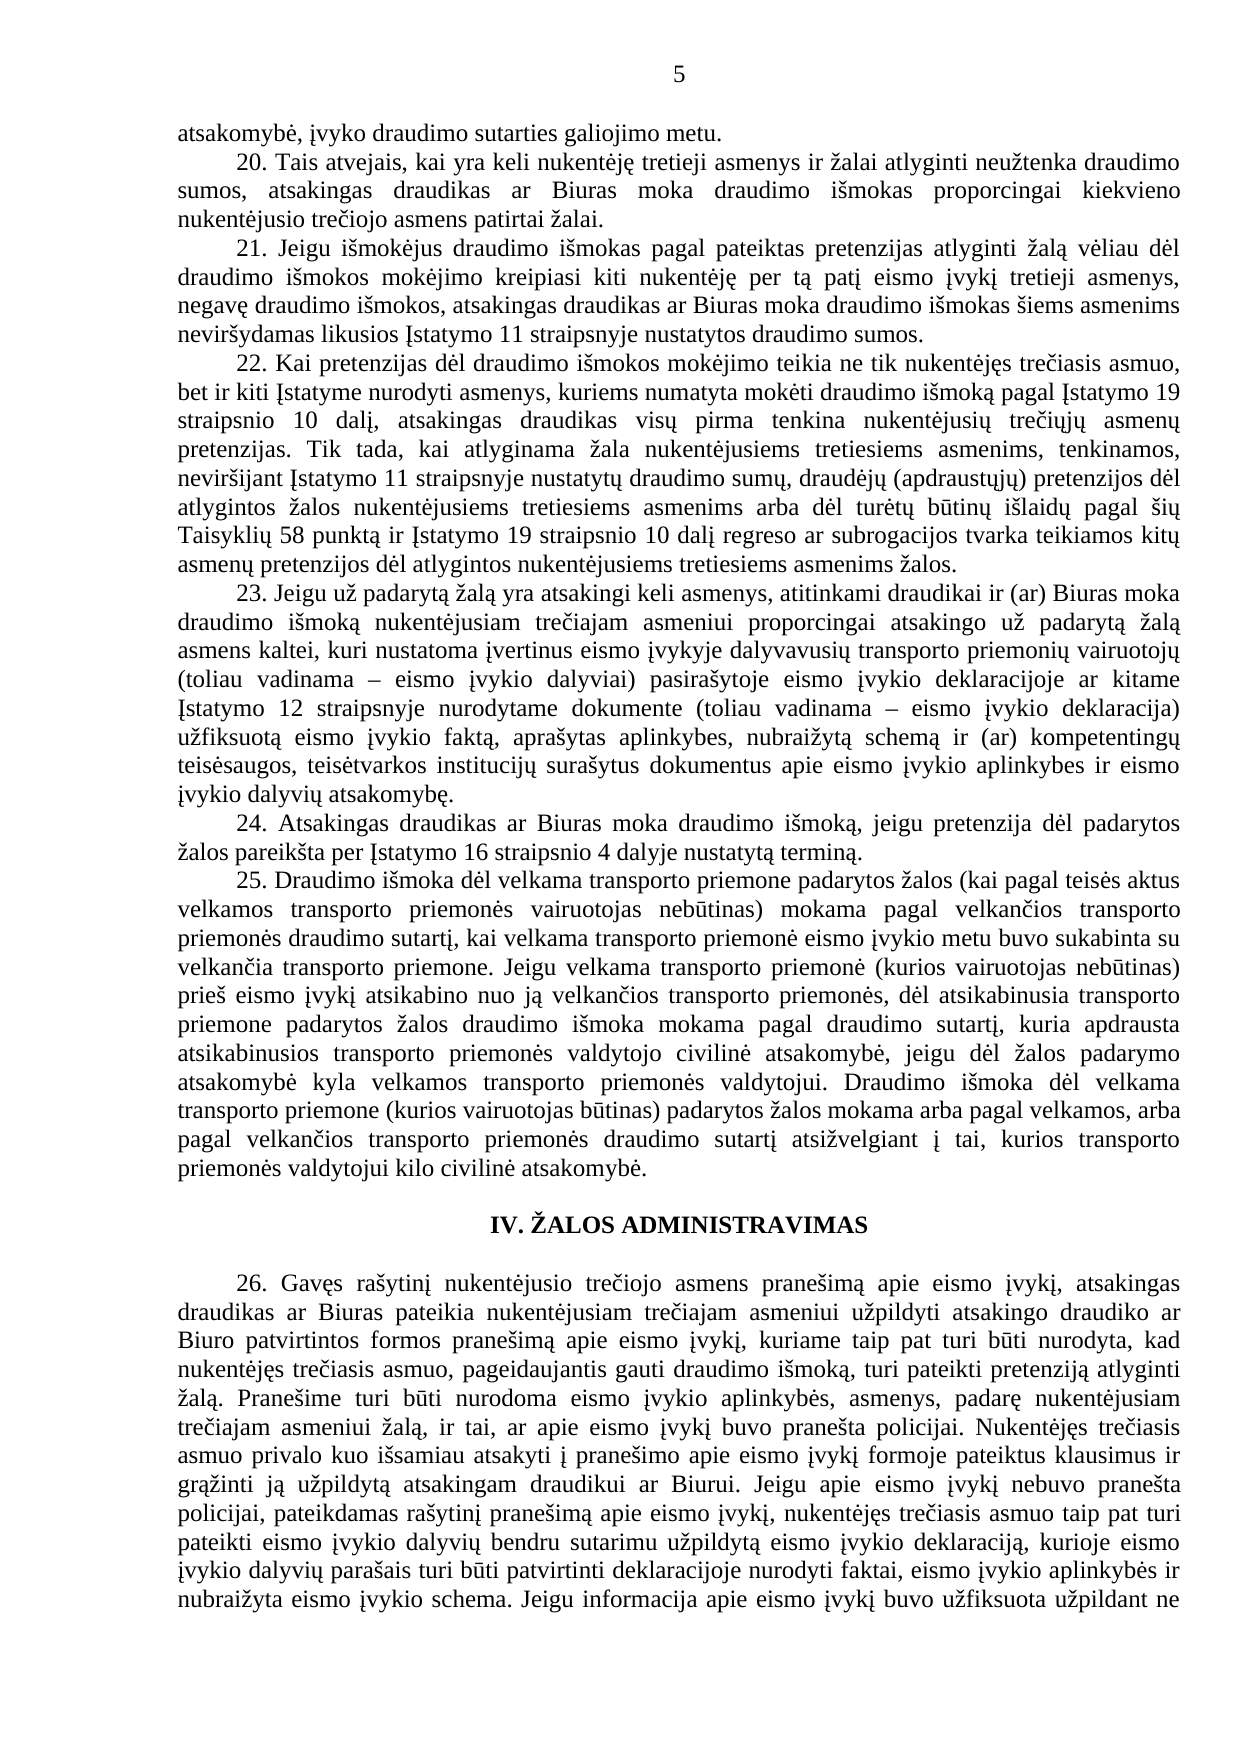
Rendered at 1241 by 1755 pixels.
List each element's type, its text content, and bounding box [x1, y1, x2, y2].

text 26. Gavęs rašytinį nukentėjusio trečiojo asmens pranešimą apie eismo įvykį, atsakingas draudikas ar Biuras pateikia nukentėjusiam trečiajam asmeniui užpildyti atsakingo draudiko ar Biuro patvirtintos formos pranešimą apie eismo įvykį, kuriame taip pat turi būti nurodyta, kad nukentėjęs trečiasis asmuo, pageidaujantis gauti draudimo išmoką, turi pateikti pretenziją atlyginti žalą. Pranešime turi būti nurodoma eismo įvykio aplinkybės, asmenys, padarę nukentėjusiam trečiajam asmeniui žalą, ir tai, ar apie eismo įvykį buvo pranešta policijai. Nukentėjęs trečiasis asmuo privalo kuo išsamiau atsakyti į pranešimo apie eismo įvykį formoje pateiktus klausimus ir grąžinti ją užpildytą atsakingam draudikui ar Biurui. Jeigu apie eismo įvykį nebuvo pranešta policijai, pateikdamas rašytinį pranešimą apie eismo įvykį, nukentėjęs trečiasis asmuo taip pat turi pateikti eismo įvykio dalyvių bendru sutarimu užpildytą eismo įvykio deklaraciją, kurioje eismo įvykio dalyvių parašais turi būti patvirtinti deklaracijoje nurodyti faktai, eismo įvykio aplinkybės ir nubraižyta eismo įvykio schema. Jeigu informacija apie eismo įvykį buvo užfiksuota užpildant ne [177, 1268, 1181, 1613]
text IV. ŽALOS ADMINISTRAVIMAS [177, 1211, 1181, 1239]
text 23. Jeigu už padarytą žalą yra atsakingi keli asmenys, atitinkami draudikai ir (ar) Biuras moka draudimo išmoką nukentėjusiam trečiajam asmeniui proporcingai atsakingo už padarytą žalą asmens kaltei, kuri nustatoma įvertinus eismo įvykyje dalyvavusių transporto priemonių vairuotojų (toliau vadinama – eismo įvykio dalyviai) pasirašytoje eismo įvykio deklaracijoje ar kitame Įstatymo 12 straipsnyje nurodytame dokumente (toliau vadinama – eismo įvykio deklaracija) užfiksuotą eismo įvykio faktą, aprašytas aplinkybes, nubraižytą schemą ir (ar) kompetentingų teisėsaugos, teisėtvarkos institucijų surašytus dokumentus apie eismo įvykio aplinkybes ir eismo įvykio dalyvių atsakomybę. [177, 578, 1181, 808]
text 24. Atsakingas draudikas ar Biuras moka draudimo išmoką, jeigu pretenzija dėl padarytos žalos pareikšta per Įstatymo 16 straipsnio 4 dalyje nustatytą terminą. [177, 808, 1181, 866]
text 21. Jeigu išmokėjus draudimo išmokas pagal pateiktas pretenzijas atlyginti žalą vėliau dėl draudimo išmokos mokėjimo kreipiasi kiti nukentėję per tą patį eismo įvykį tretieji asmenys, negavę draudimo išmokos, atsakingas draudikas ar Biuras moka draudimo išmokas šiems asmenims neviršydamas likusios Įstatymo 11 straipsnyje nustatytos draudimo sumos. [177, 233, 1181, 348]
text atsakomybė, įvyko draudimo sutarties galiojimo metu. [177, 118, 1181, 147]
text 20. Tais atvejais, kai yra keli nukentėję tretieji asmenys ir žalai atlyginti neužtenka draudimo sumos, atsakingas draudikas ar Biuras moka draudimo išmokas proporcingai kiekvieno nukentėjusio trečiojo asmens patirtai žalai. [177, 147, 1181, 233]
text 25. Draudimo išmoka dėl velkama transporto priemone padarytos žalos (kai pagal teisės aktus velkamos transporto priemonės vairuotojas nebūtinas) mokama pagal velkančios transporto priemonės draudimo sutartį, kai velkama transporto priemonė eismo įvykio metu buvo sukabinta su velkančia transporto priemone. Jeigu velkama transporto priemonė (kurios vairuotojas nebūtinas) prieš eismo įvykį atsikabino nuo ją velkančios transporto priemonės, dėl atsikabinusia transporto priemone padarytos žalos draudimo išmoka mokama pagal draudimo sutartį, kuria apdrausta atsikabinusios transporto priemonės valdytojo civilinė atsakomybė, jeigu dėl žalos padarymo atsakomybė kyla velkamos transporto priemonės valdytojui. Draudimo išmoka dėl velkama transporto priemone (kurios vairuotojas būtinas) padarytos žalos mokama arba pagal velkamos, arba pagal velkančios transporto priemonės draudimo sutartį atsižvelgiant į tai, kurios transporto priemonės valdytojui kilo civilinė atsakomybė. [177, 866, 1181, 1182]
text 22. Kai pretenzijas dėl draudimo išmokos mokėjimo teikia ne tik nukentėjęs trečiasis asmuo, bet ir kiti Įstatyme nurodyti asmenys, kuriems numatyta mokėti draudimo išmoką pagal Įstatymo 19 straipsnio 10 dalį, atsakingas draudikas visų pirma tenkina nukentėjusių trečiųjų asmenų pretenzijas. Tik tada, kai atlyginama žala nukentėjusiems tretiesiems asmenims, tenkinamos, neviršijant Įstatymo 11 straipsnyje nustatytų draudimo sumų, draudėjų (apdraustųjų) pretenzijos dėl atlygintos žalos nukentėjusiems tretiesiems asmenims arba dėl turėtų būtinų išlaidų pagal šių Taisyklių 58 punktą ir Įstatymo 19 straipsnio 10 dalį regreso ar subrogacijos tvarka teikiamos kitų asmenų pretenzijos dėl atlygintos nukentėjusiems tretiesiems asmenims žalos. [177, 348, 1181, 578]
